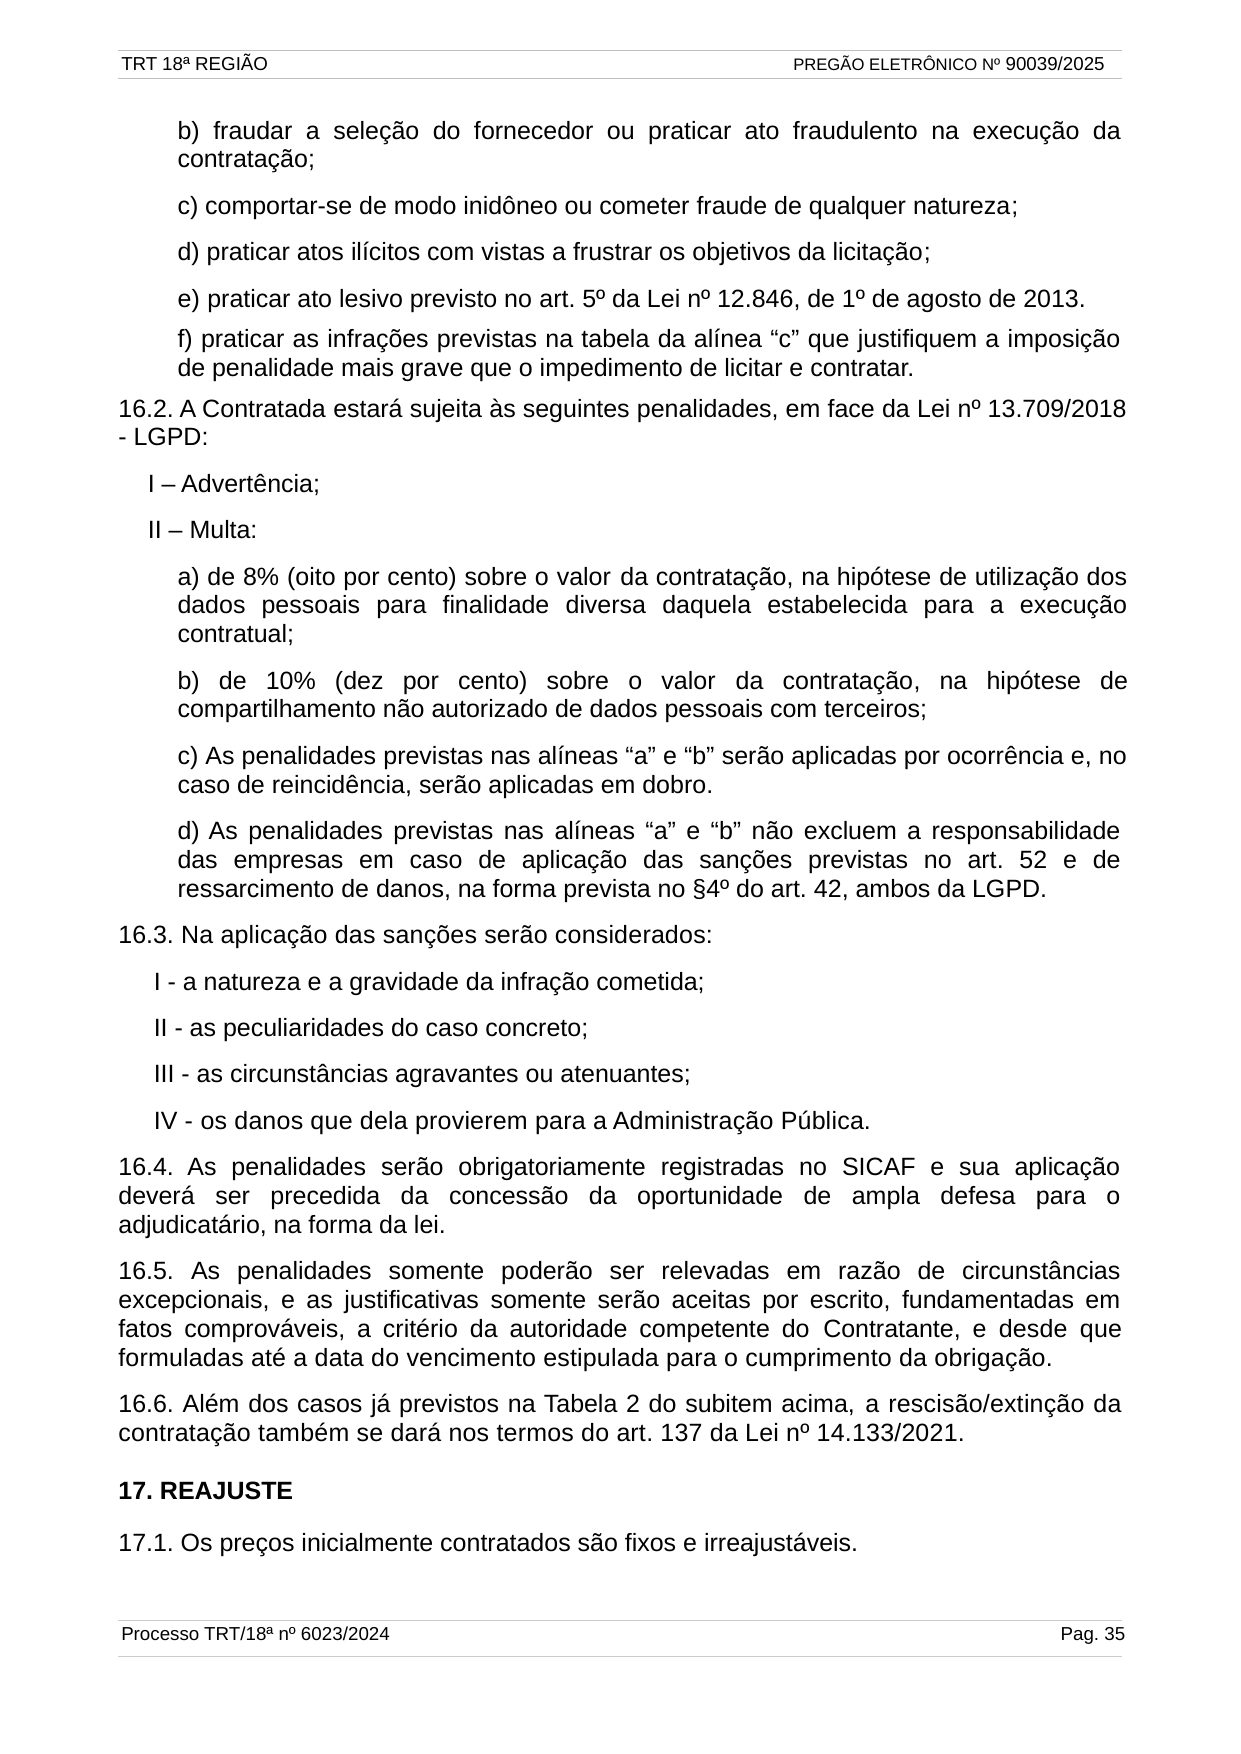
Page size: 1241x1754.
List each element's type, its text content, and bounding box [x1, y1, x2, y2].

text IV - os danos que dela provierem para a Administração Pública. [153, 1106, 1122, 1135]
text 16.2. A Contratada estará sujeita às seguintes penalidades, em face da Lei nº 13.709/2018 - LGPD: [118, 394, 1128, 451]
text 16.5. As penalidades somente poderão ser relevadas em razão de circunstâncias excepcionais, e as justificativas somente serão aceitas por escrito, fundamentadas em fatos comprováveis, a critério da autoridade competente do Contratante, e desde que formuladas até a data do vencimento estipulada para o cumprimento da obrigação. [118, 1256, 1122, 1371]
text b) de 10% (dez por cento) sobre o valor da contratação, na hipótese de compartilhamento não autorizado de dados pessoais com terceiros; [177, 666, 1128, 723]
text c) As penalidades previstas nas alíneas “a” e “b” serão aplicadas por ocorrência e, no caso de reincidência, serão aplicadas em dobro. [177, 741, 1128, 798]
text b) fraudar a seleção do fornecedor ou praticar ato fraudulento na execução da contratação; [177, 116, 1122, 173]
text I – Advertência; [118, 469, 1128, 498]
text a) de 8% (oito por cento) sobre o valor da contratação, na hipótese de utilização dos dados pessoais para finalidade diversa daquela estabelecida para a execução contratual; [177, 562, 1128, 648]
text d) As penalidades previstas nas alíneas “a” e “b” não excluem a responsabilidade das empresas em caso de aplicação das sanções previstas no art. 52 e de ressarcimento de danos, na forma prevista no §4º do art. 42, ambos da LGPD. [177, 816, 1122, 902]
text II – Multa: [118, 515, 1128, 544]
text III - as circunstâncias agravantes ou atenuantes; [118, 1059, 1122, 1088]
text 17. REAJUSTE [118, 1476, 1122, 1505]
text f) praticar as infrações previstas na tabela da alínea “c” que justifiquem a imposição de penalidade mais grave que o impedimento de licitar e contratar. [177, 324, 1122, 382]
text 17.1. Os preços inicialmente contratados são fixos e irreajustáveis. [118, 1528, 1122, 1557]
text 16.6. Além dos casos já previstos na Tabela 2 do subitem acima, a rescisão/extinção da contratação também se dará nos termos do art. 137 da Lei nº 14.133/2021. [118, 1389, 1122, 1447]
text 16.4. As penalidades serão obrigatoriamente registradas no SICAF e sua aplicação deverá ser precedida da concessão da oportunidade de ampla defesa para o adjudicatário, na forma da lei. [118, 1152, 1122, 1239]
text I - a natureza e a gravidade da infração cometida; [118, 967, 1122, 995]
text d) praticar atos ilícitos com vistas a frustrar os objetivos da licitação; [177, 237, 1122, 266]
text e) praticar ato lesivo previsto no art. 5º da Lei nº 12.846, de 1º de agosto de 2013. [177, 284, 1122, 312]
text 16.3. Na aplicação das sanções serão considerados: [118, 920, 1122, 949]
text c) comportar-se de modo inidôneo ou cometer fraude de qualquer natureza; [177, 191, 1122, 219]
text II - as peculiaridades do caso concreto; [118, 1013, 1122, 1042]
